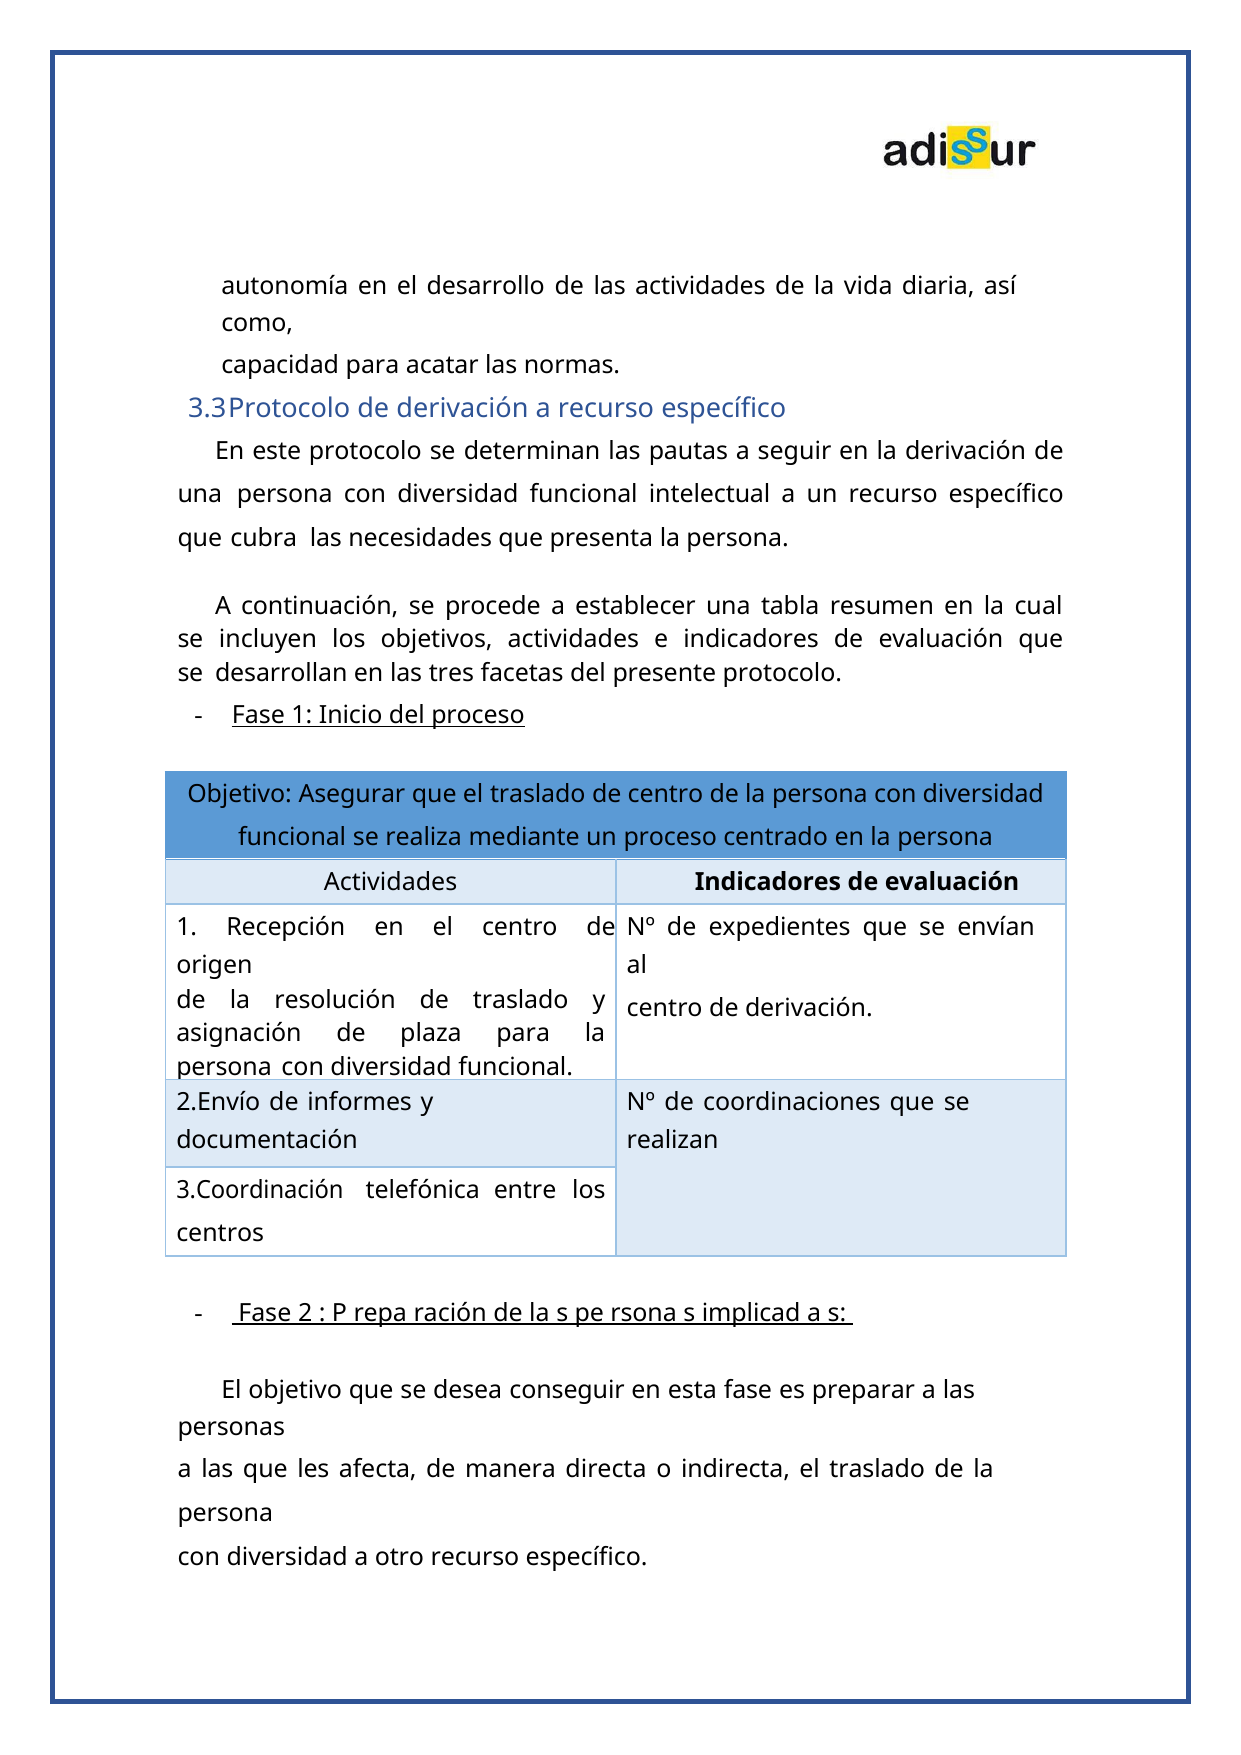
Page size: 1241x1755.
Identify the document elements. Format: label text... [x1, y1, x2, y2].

table_cell Nº de coordinaciones que se realizan entre los centros [617, 1080, 1065, 1166]
text a las que les afecta, de manera directa o indirecta, el traslado de la persona [177, 1443, 1078, 1530]
text capacidad para acatar las normas. [221, 339, 1078, 383]
text con diversidad a otro recurso específico. [177, 1530, 1078, 1574]
list Fase 1: Inicio del proceso [194, 689, 1078, 732]
table_cell 1. Recepción en el centro de origen de la resolución de traslado y asignación de plaza para la persona con diversidad funcional. [166, 905, 615, 1079]
text El objetivo que se desea conseguir en esta fase es preparar a las personas [177, 1369, 1078, 1443]
table_cell Nº de expedientes que se envían al centro de derivación. [617, 905, 1065, 1079]
text En este protocolo se determinan las pautas a seguir en la derivación de una persona con diversidad funcional intelectual a un recurso específico que cubra las necesidades que presenta la persona. [177, 424, 1063, 555]
table_cell Actividades [166, 860, 615, 903]
table_cell 2.Envío de informes y documentación al centro de derivación. [166, 1080, 615, 1166]
table_header Objetivo: Asegurar que el traslado de centro de la persona con diversidad funcional se realiza mediante un proceso centrado en la persona [166, 773, 1065, 858]
table_cell Indicadores de evaluación [617, 860, 1065, 903]
text A continuación, se procede a establecer una tabla resumen en la cual se incluyen los objetivos, actividades e indicadores de evaluación que se desarrollan en las tres facetas del presente protocolo. [177, 588, 1063, 689]
list Protocolo de derivación a recurso específico [188, 392, 1078, 423]
text autonomía en el desarrollo de las actividades de la vida diaria, así como, [221, 265, 1078, 339]
table_cell 3.Coordinación telefónica entre los centros [166, 1168, 615, 1255]
table_cell [617, 1166, 1065, 1255]
list Fase 2 : P repa ración de la s pe rsona s implicad a s: [194, 1288, 1078, 1330]
